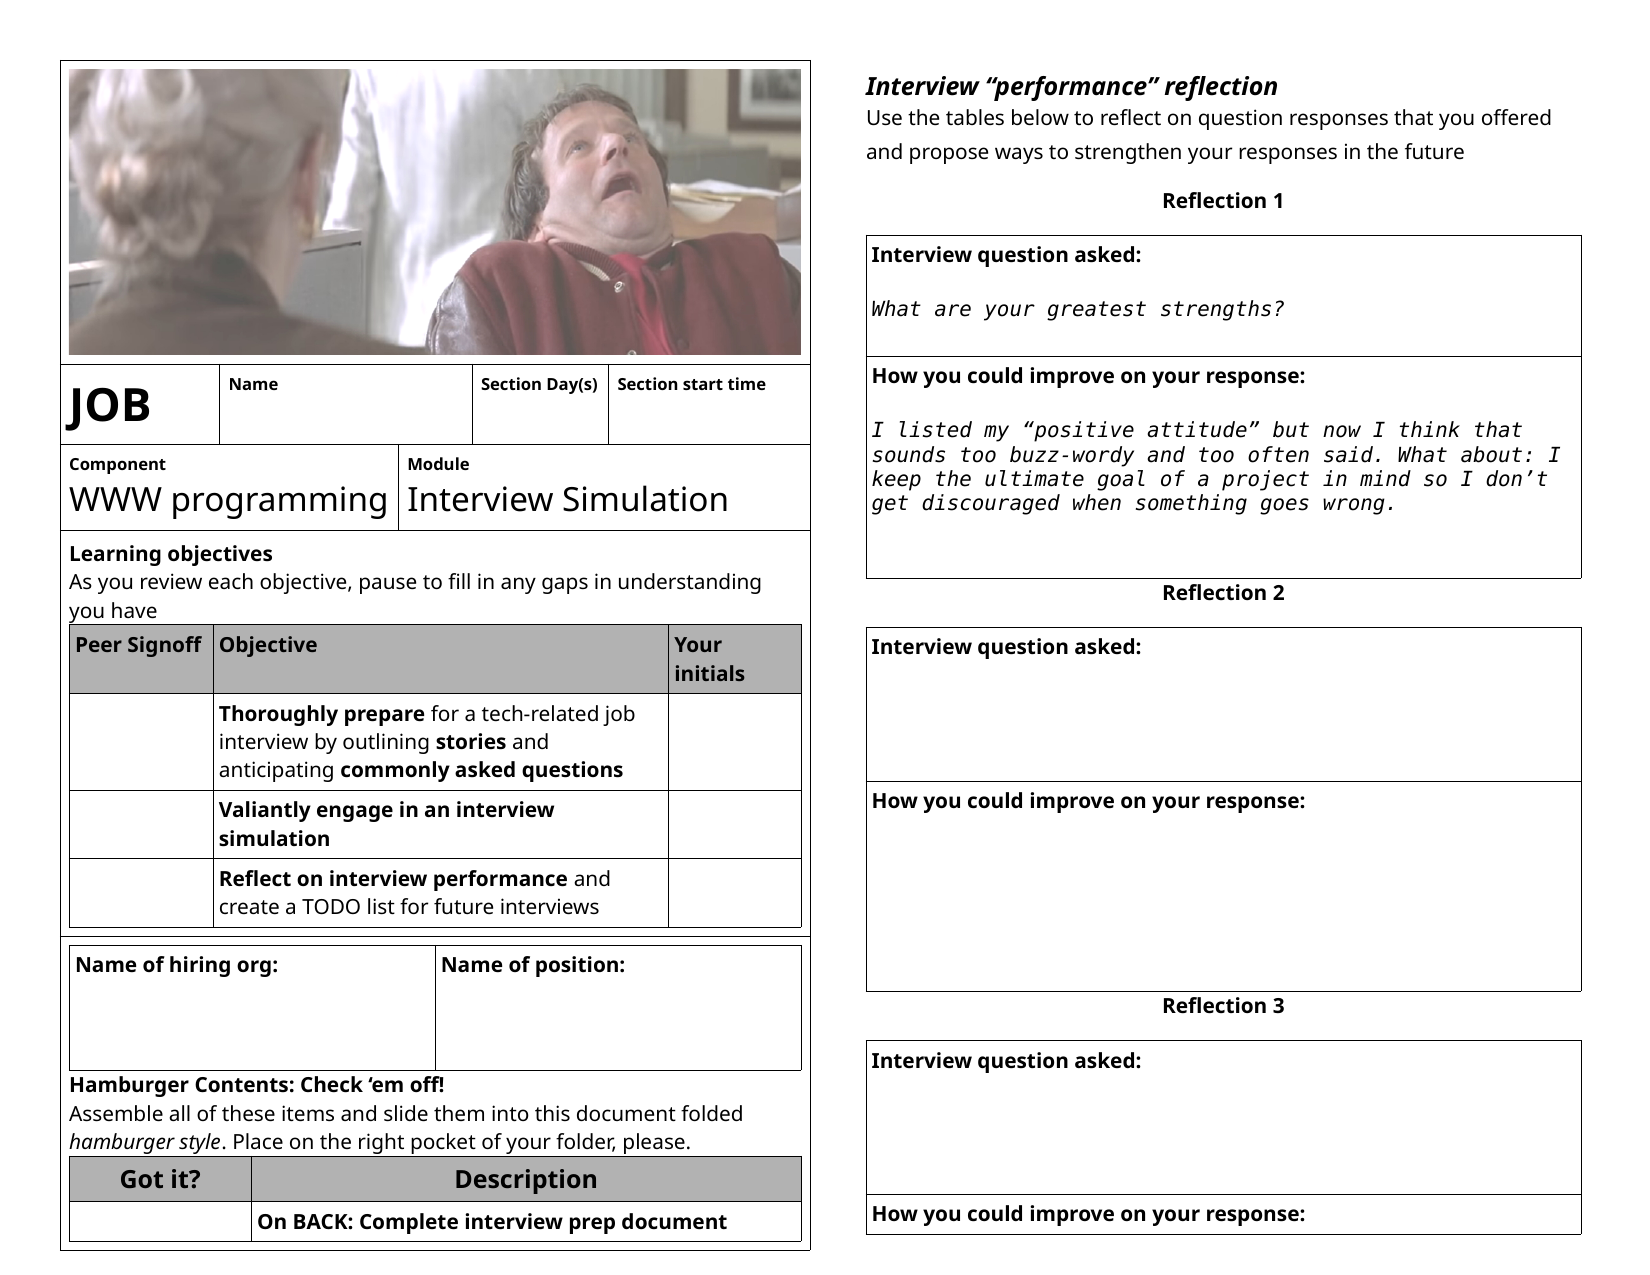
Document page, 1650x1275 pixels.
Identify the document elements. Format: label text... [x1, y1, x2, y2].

table_cell Module Interview Simulation [399, 445, 810, 530]
table_cell How you could improve on your response: I listed my “positive attitude” but now I think that sounds too buzz-wordy and too often said. What about: I keep the ultimate goal of a project in mind so I don’t get discouraged when something goes wrong. [867, 357, 1581, 578]
table_cell Section Day(s) [473, 365, 608, 444]
table_header Interview question asked: What are your greatest strengths? [867, 236, 1581, 356]
table_header Your initials [669, 625, 801, 693]
table_cell Section start time [609, 365, 810, 444]
table_header Peer Signoff [70, 625, 213, 693]
table_header Description [252, 1157, 801, 1201]
table_cell [811, 530, 857, 936]
table_header Name of hiring org: [70, 946, 435, 1070]
table_cell [811, 364, 857, 444]
table_header Name of position: [436, 946, 801, 1070]
table_cell Reflect on interview performance and create a TODO list for future interviews [214, 859, 668, 927]
table_cell [70, 791, 213, 858]
table_header [61, 61, 810, 363]
table_cell Component WWW programming [61, 445, 398, 530]
table_header Objective [214, 625, 668, 693]
table_cell Hamburger Contents: Check ‘em off! Assemble all of these items and slide them into this document folded hamburger style. Place on the right pocket of your folder, please. [61, 937, 810, 1250]
table_cell On BACK: Complete interview prep document [252, 1202, 801, 1241]
table_cell How you could improve on your response: [867, 782, 1581, 991]
table_cell Thoroughly prepare for a tech-related job interview by outlining stories and anticipating commonly asked questions [214, 694, 668, 790]
table_header Interview question asked: [867, 1041, 1581, 1194]
table_cell [811, 444, 857, 530]
table_cell [811, 936, 857, 1250]
table_cell [669, 791, 801, 858]
table_header Interview “performance” reflection Use the tables below to reflect on question responses that you offered and propose ways to strengthen your responses in the future Reflection 1 Reflection 2 Reflection 3 [857, 60, 1590, 1250]
table_header [811, 60, 857, 363]
table_cell [669, 694, 801, 790]
table_header Interview question asked: [867, 628, 1581, 781]
table_cell [70, 1202, 251, 1241]
table_cell Name [220, 365, 472, 444]
table_cell How you could improve on your response: [867, 1195, 1581, 1234]
table_cell [70, 694, 213, 790]
table_cell [70, 859, 213, 927]
table_cell JOB [61, 365, 219, 444]
table_cell [669, 859, 801, 927]
table_cell Learning objectives As you review each objective, pause to fill in any gaps in understanding you have [61, 531, 810, 936]
table_cell Valiantly engage in an interview simulation [214, 791, 668, 858]
table_header Got it? [70, 1157, 251, 1201]
